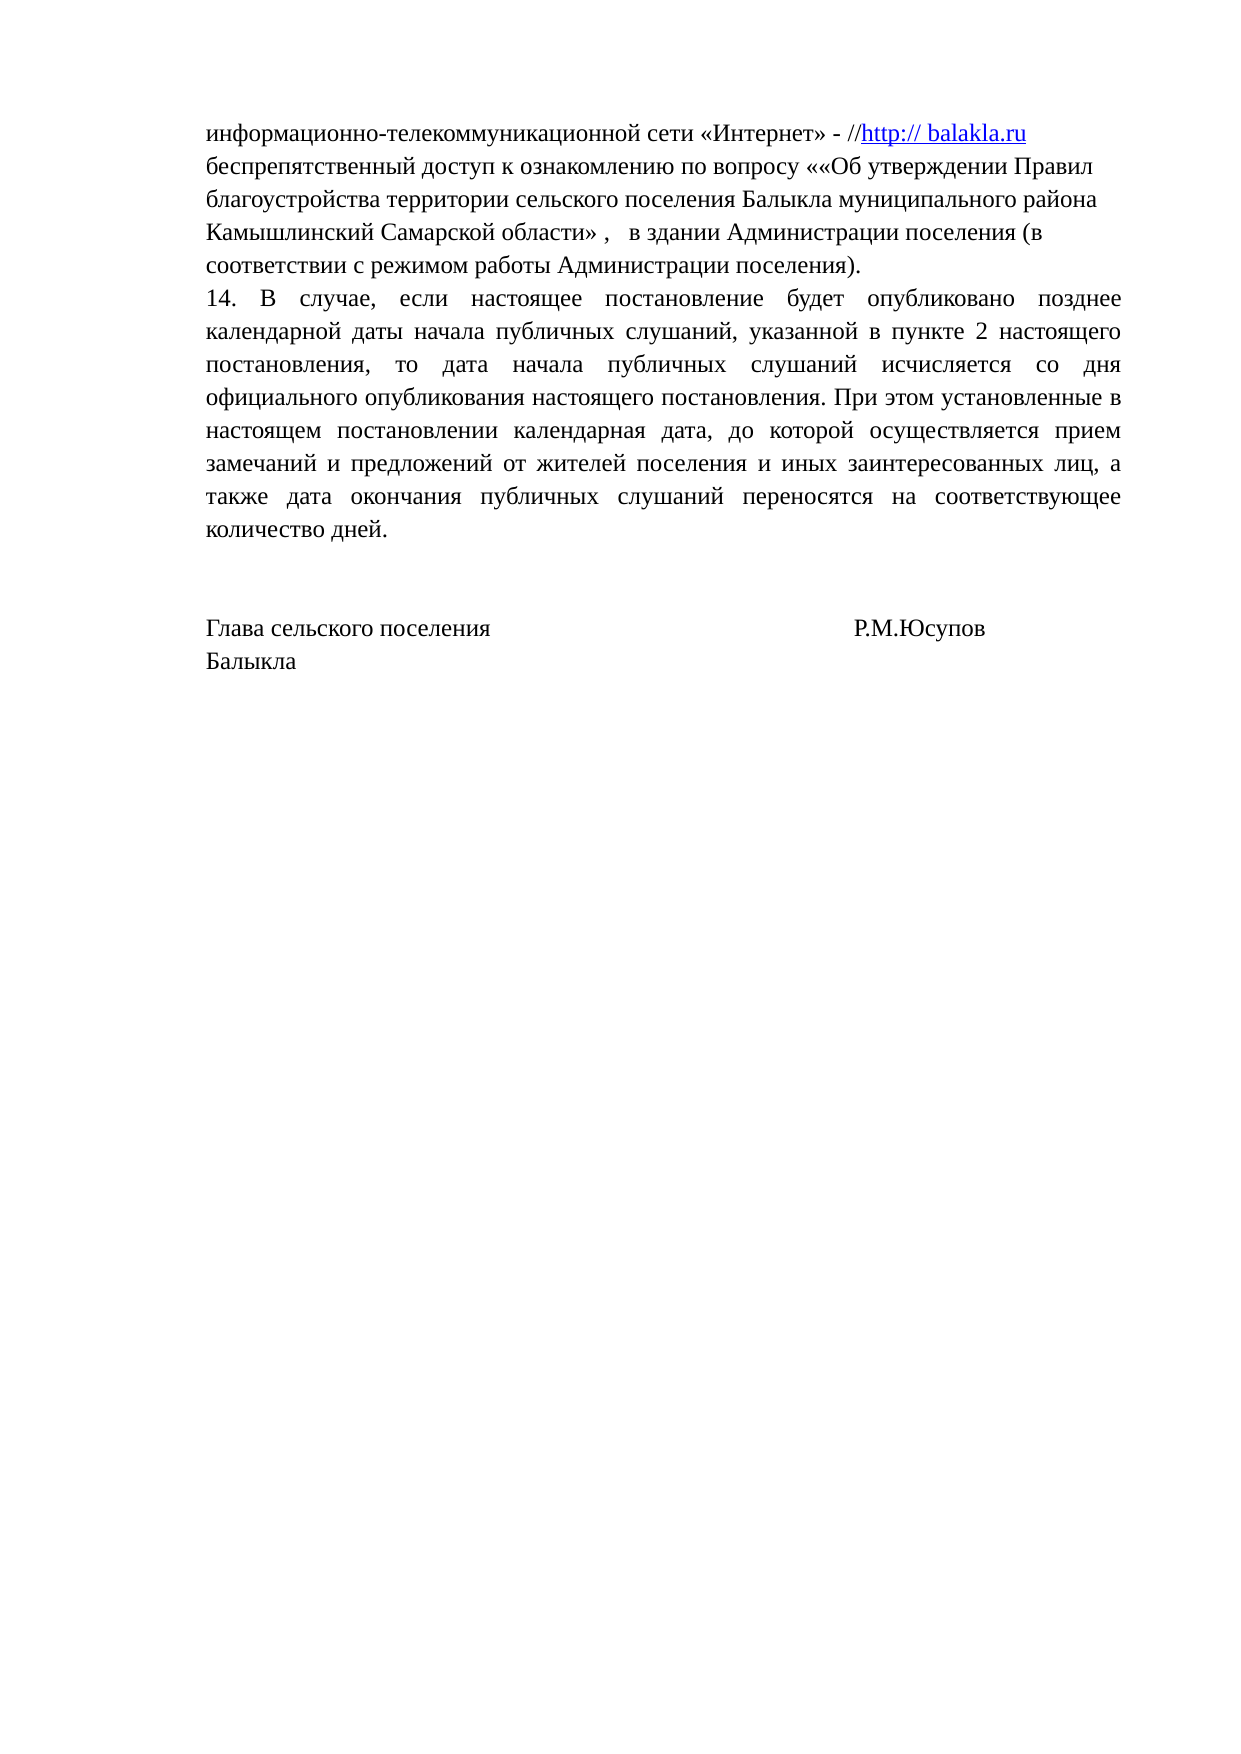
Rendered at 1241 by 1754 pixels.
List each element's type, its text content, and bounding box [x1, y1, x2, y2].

text Балыкла [206, 646, 1122, 675]
text 14. В случае, если настоящее постановление будет опубликовано позднее календарной даты начала публичных слушаний, указанной в пункте 2 настоящего постановления, то дата начала публичных слушаний исчисляется со дня официального опубликования настоящего постановления. При этом установленные в настоящем постановлении календарная дата, до которой осуществляется прием замечаний и предложений от жителей поселения и иных заинтересованных лиц, а также дата окончания публичных слушаний переносятся на соответствующее количество дней. [206, 283, 1122, 543]
text Глава сельского поселения Р.М.Юсупов [206, 613, 1122, 642]
text информационно-телекоммуникационной сети «Интернет» - //http:// balakla.ru беспрепятственный доступ к ознакомлению по вопросу ««Об утверждении Правил благоустройства территории сельского поселения Балыкла муниципального района Камышлинский Самарской области» , в здании Администрации поселения (в соответствии с режимом работы Администрации поселения). [206, 118, 1122, 279]
